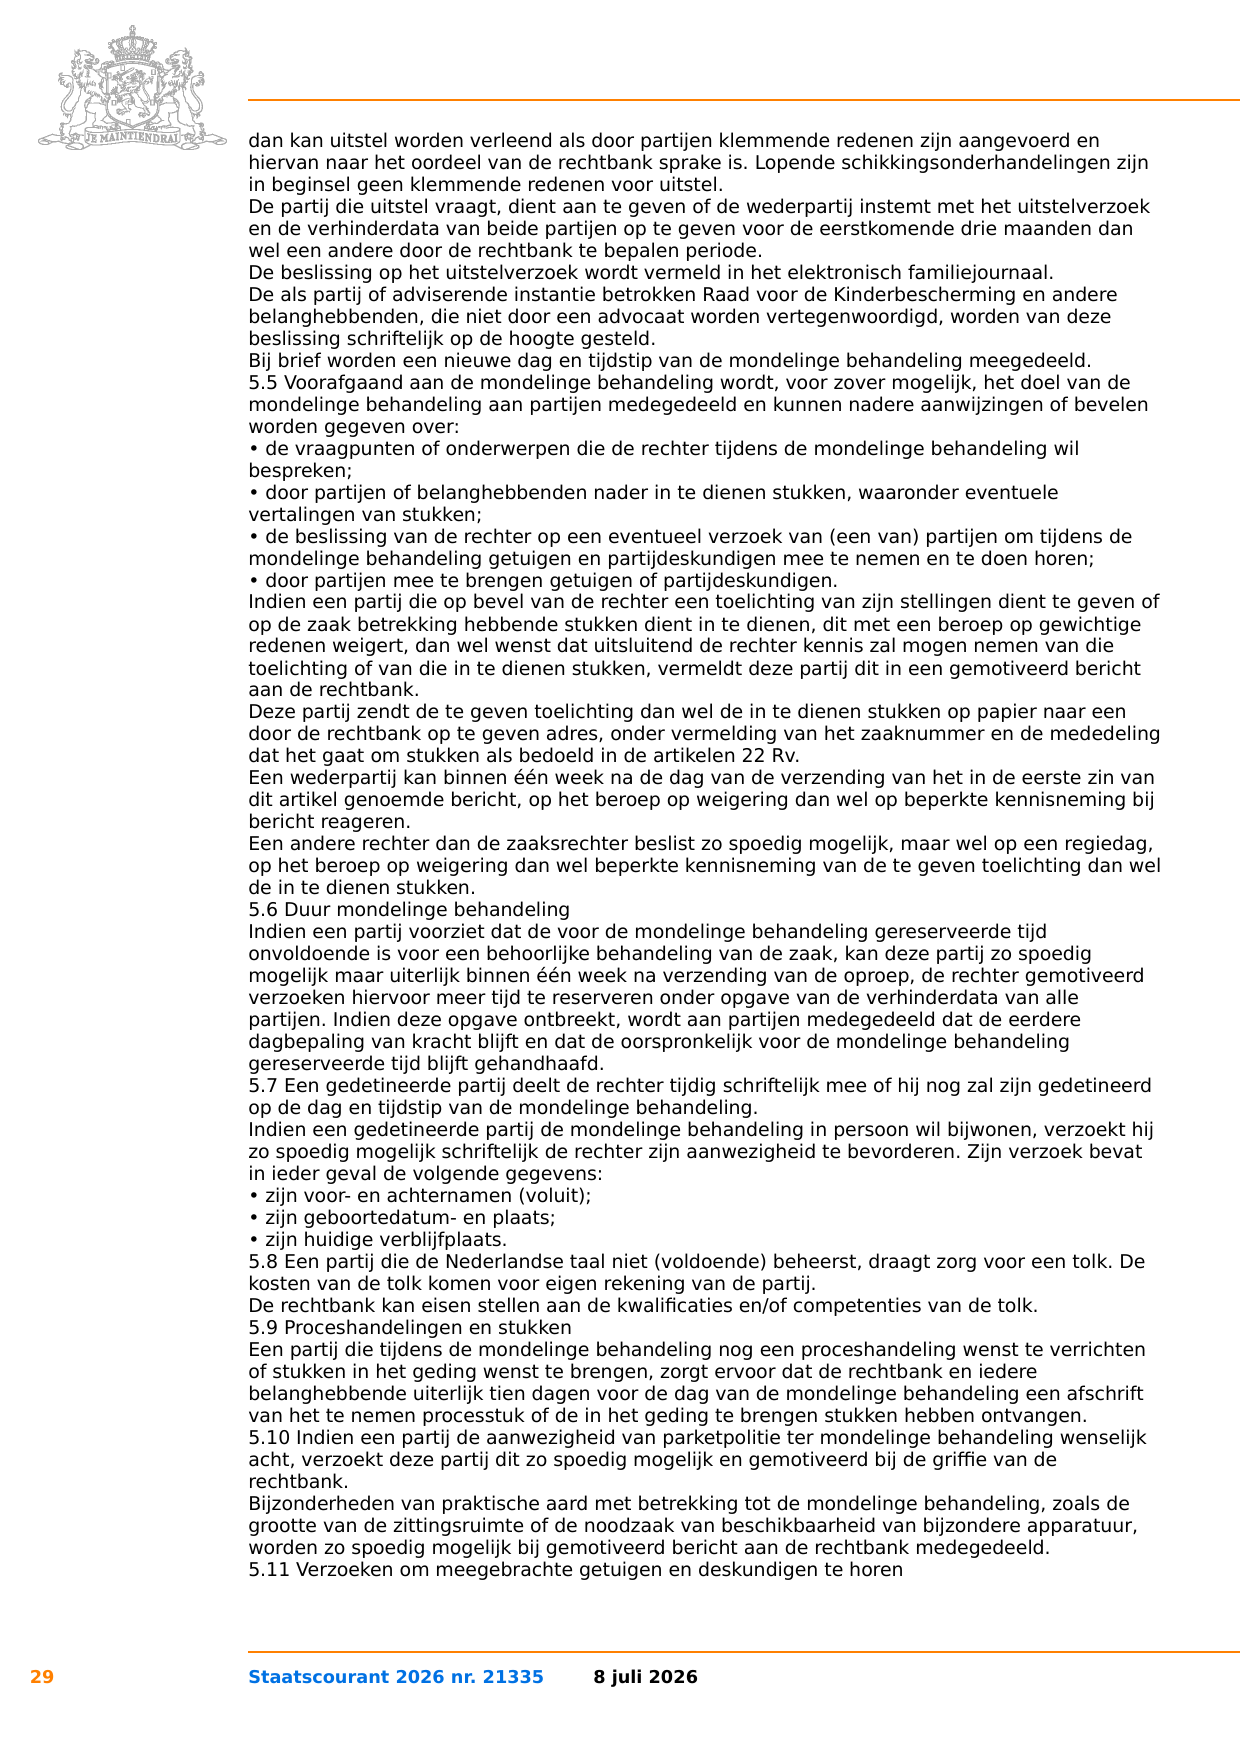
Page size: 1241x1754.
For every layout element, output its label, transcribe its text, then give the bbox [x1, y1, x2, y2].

text • de vraagpunten of onderwerpen die de rechter tijdens de mondelinge behandeling wil bespreken; [248, 438, 1163, 482]
text Indien een partij voorziet dat de voor de mondelinge behandeling gereserveerde tijd onvoldoende is voor een behoorlijke behandeling van de zaak, kan deze partij zo spoedig mogelijk maar uiterlijk binnen één week na verzending van de oproep, de rechter gemotiveerd verzoeken hiervoor meer tijd te reserveren onder opgave van de verhinderdata van alle partijen. Indien deze opgave ontbreekt, wordt aan partijen medegedeeld dat de eerdere dagbepaling van kracht blijft en dat de oorspronkelijk voor de mondelinge behandeling gereserveerde tijd blijft gehandhaafd. [248, 921, 1163, 1075]
text dan kan uitstel worden verleend als door partijen klemmende redenen zijn aangevoerd en hiervan naar het oordeel van de rechtbank sprake is. Lopende schikkingsonderhandelingen zijn in beginsel geen klemmende redenen voor uitstel. [248, 130, 1163, 196]
text Bijzonderheden van praktische aard met betrekking tot de mondelinge behandeling, zoals de grootte van de zittingsruimte of de noodzaak van beschikbaarheid van bijzondere apparatuur, worden zo spoedig mogelijk bij gemotiveerd bericht aan de rechtbank medegedeeld. [248, 1493, 1163, 1558]
text • zijn geboortedatum- en plaats; [248, 1207, 1163, 1229]
text 5.8 Een partij die de Nederlandse taal niet (voldoende) beheerst, draagt zorg voor een tolk. De kosten van de tolk komen voor eigen rekening van de partij. [248, 1251, 1163, 1295]
text Een wederpartij kan binnen één week na de dag van de verzending van het in de eerste zin van dit artikel genoemde bericht, op het beroep op weigering dan wel op beperkte kennisneming bij bericht reageren. [248, 767, 1163, 833]
text 5.6 Duur mondelinge behandeling [248, 899, 1163, 921]
text Een partij die tijdens de mondelinge behandeling nog een proceshandeling wenst te verrichten of stukken in het geding wenst te brengen, zorgt ervoor dat de rechtbank en iedere belanghebbende uiterlijk tien dagen voor de dag van de mondelinge behandeling een afschrift van het te nemen processtuk of de in het geding te brengen stukken hebben ontvangen. [248, 1339, 1163, 1427]
text Bij brief worden een nieuwe dag en tijdstip van de mondelinge behandeling meegedeeld. [248, 350, 1163, 372]
text De beslissing op het uitstelverzoek wordt vermeld in het elektronisch familiejournaal. [248, 262, 1163, 284]
text Deze partij zendt de te geven toelichting dan wel de in te dienen stukken op papier naar een door de rechtbank op te geven adres, onder vermelding van het zaaknummer en de mededeling dat het gaat om stukken als bedoeld in de artikelen 22 Rv. [248, 701, 1163, 767]
text • door partijen mee te brengen getuigen of partijdeskundigen. [248, 569, 1163, 591]
text Indien een gedetineerde partij de mondelinge behandeling in persoon wil bijwonen, verzoekt hij zo spoedig mogelijk schriftelijk de rechter zijn aanwezigheid te bevorderen. Zijn verzoek bevat in ieder geval de volgende gegevens: [248, 1119, 1163, 1185]
text De rechtbank kan eisen stellen aan de kwalificaties en/of competenties van de tolk. [248, 1295, 1163, 1317]
picture [38, 25, 227, 150]
text De als partij of adviserende instantie betrokken Raad voor de Kinderbescherming en andere belanghebbenden, die niet door een advocaat worden vertegenwoordigd, worden van deze beslissing schriftelijk op de hoogte gesteld. [248, 284, 1163, 350]
text Indien een partij die op bevel van de rechter een toelichting van zijn stellingen dient te geven of op de zaak betrekking hebbende stukken dient in te dienen, dit met een beroep op gewichtige redenen weigert, dan wel wenst dat uitsluitend de rechter kennis zal mogen nemen van die toelichting of van die in te dienen stukken, vermeldt deze partij dit in een gemotiveerd bericht aan de rechtbank. [248, 591, 1163, 701]
text Een andere rechter dan de zaaksrechter beslist zo spoedig mogelijk, maar wel op een regiedag, op het beroep op weigering dan wel beperkte kennisneming van de te geven toelichting dan wel de in te dienen stukken. [248, 833, 1163, 899]
text • door partijen of belanghebbenden nader in te dienen stukken, waaronder eventuele vertalingen van stukken; [248, 482, 1163, 526]
text • zijn huidige verblijfplaats. [248, 1229, 1163, 1251]
text 5.11 Verzoeken om meegebrachte getuigen en deskundigen te horen [248, 1558, 1163, 1581]
text 5.5 Voorafgaand aan de mondelinge behandeling wordt, voor zover mogelijk, het doel van de mondelinge behandeling aan partijen medegedeeld en kunnen nadere aanwijzingen of bevelen worden gegeven over: [248, 372, 1163, 438]
text 5.7 Een gedetineerde partij deelt de rechter tijdig schriftelijk mee of hij nog zal zijn gedetineerd op de dag en tijdstip van de mondelinge behandeling. [248, 1075, 1163, 1119]
text • de beslissing van de rechter op een eventueel verzoek van (een van) partijen om tijdens de mondelinge behandeling getuigen en partijdeskundigen mee te nemen en te doen horen; [248, 526, 1163, 569]
text • zijn voor- en achternamen (voluit); [248, 1185, 1163, 1207]
text De partij die uitstel vraagt, dient aan te geven of de wederpartij instemt met het uitstelverzoek en de verhinderdata van beide partijen op te geven voor de eerstkomende drie maanden dan wel een andere door de rechtbank te bepalen periode. [248, 196, 1163, 262]
text 5.9 Proceshandelingen en stukken [248, 1317, 1163, 1339]
text 5.10 Indien een partij de aanwezigheid van parketpolitie ter mondelinge behandeling wenselijk acht, verzoekt deze partij dit zo spoedig mogelijk en gemotiveerd bij de griffie van de rechtbank. [248, 1427, 1163, 1493]
